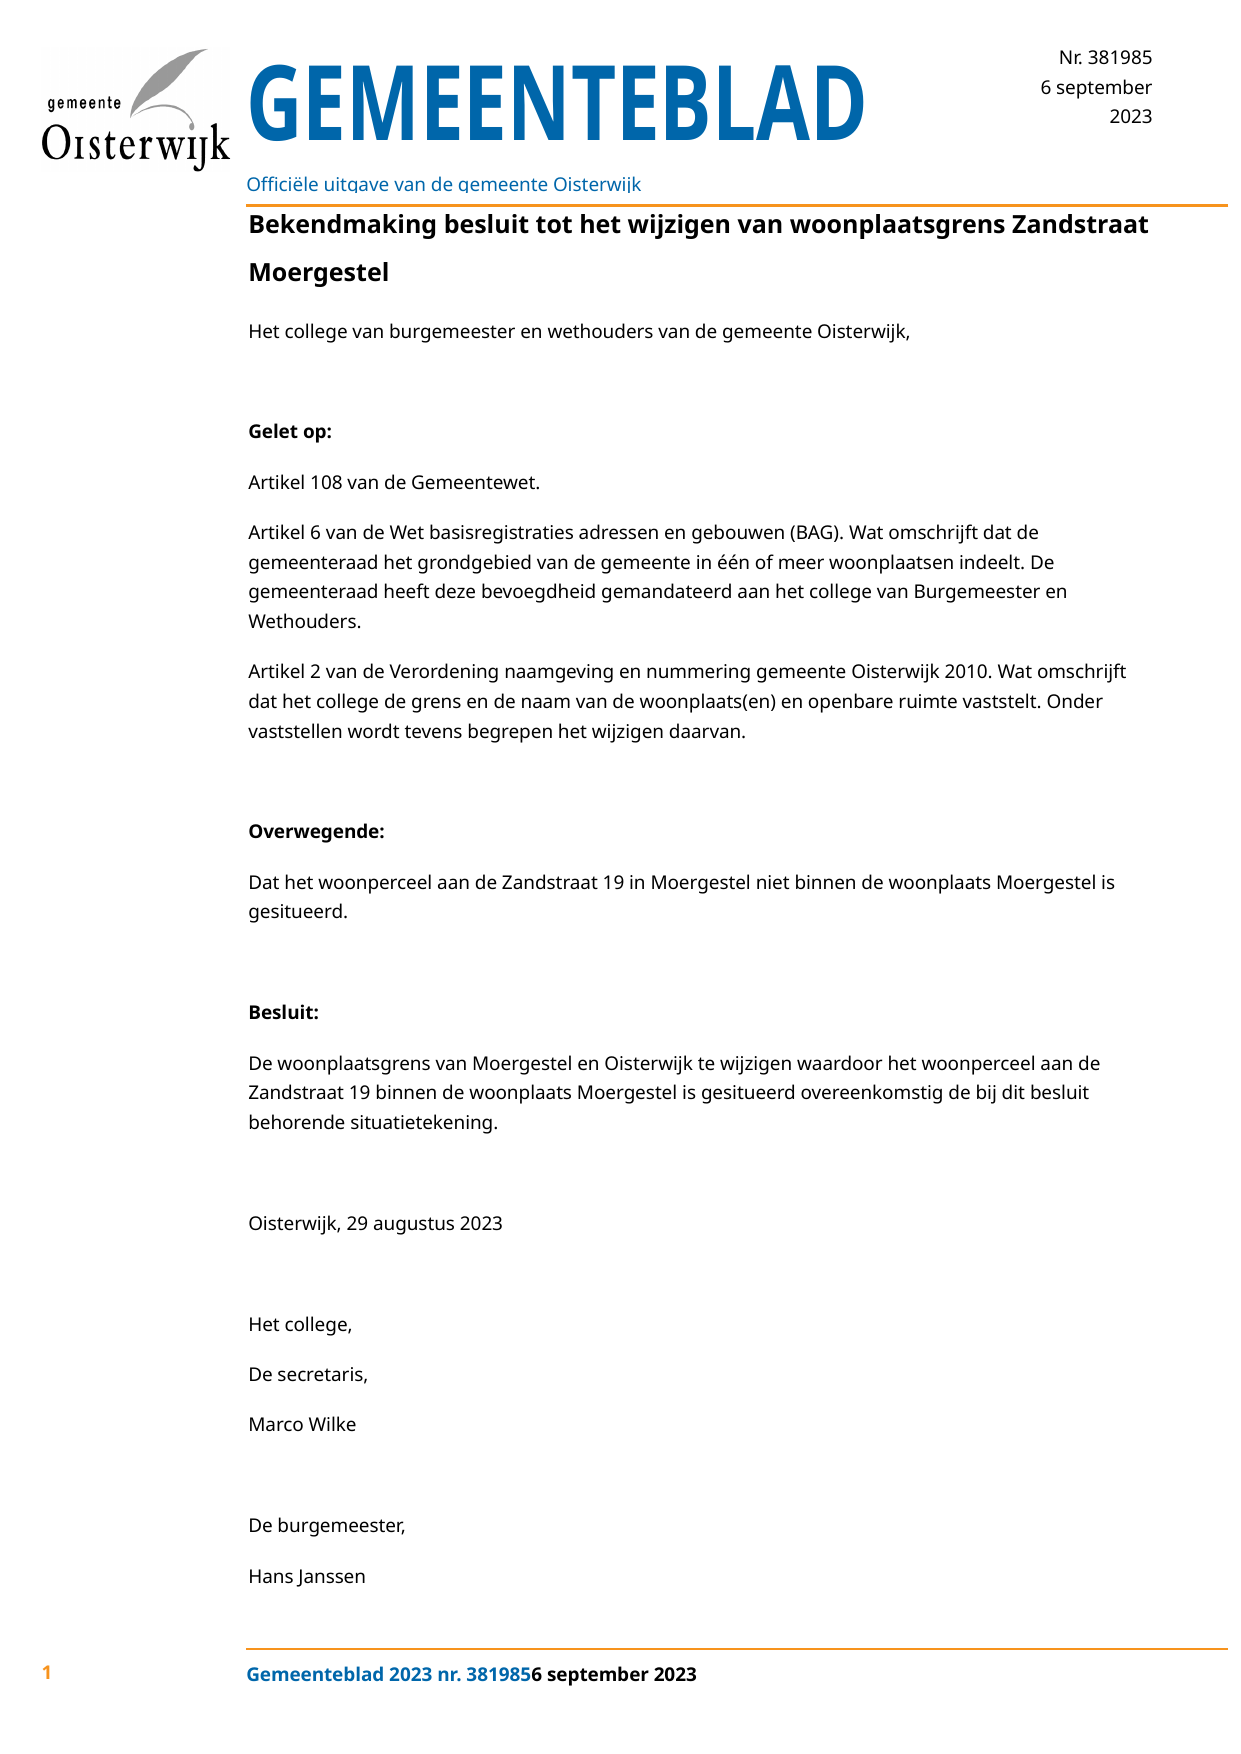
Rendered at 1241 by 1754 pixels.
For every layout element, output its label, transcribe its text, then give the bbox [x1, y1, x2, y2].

text Dat het woonperceel aan de Zandstraat 19 in Moergestel niet binnen de woonplaats Moergestel is gesitueerd. [248, 869, 1152, 924]
text Overwegende: [248, 819, 1152, 844]
text Het college, [248, 1311, 1152, 1337]
text De burgemeester, [248, 1512, 1152, 1538]
text Artikel 2 van de Verordening naamgeving en nummering gemeente Oisterwijk 2010. Wat omschrijft dat het college de grens en de naam van de woonplaats(en) en openbare ruimte vaststelt. Onder vaststellen wordt tevens begrepen het wijzigen daarvan. [248, 659, 1152, 744]
text Oisterwijk, 29 augustus 2023 [248, 1210, 1152, 1236]
text Het college van burgemeester en wethouders van de gemeente Oisterwijk, [248, 318, 1152, 344]
text Besluit: [248, 999, 1152, 1025]
text Marco Wilke [248, 1412, 1152, 1437]
text Gelet op: [248, 419, 1152, 444]
text Artikel 6 van de Wet basisregistraties adressen en gebouwen (BAG). Wat omschrijft dat de gemeenteraad het grondgebied van de gemeente in één of meer woonplaatsen indeelt. De gemeenteraad heeft deze bevoegdheid gemandateerd aan het college van Burgemeester en Wethouders. [248, 519, 1152, 634]
picture [41, 47, 231, 172]
text Bekendmaking besluit tot het wijzigen van woonplaatsgrens Zandstraat Moergestel [248, 207, 1152, 288]
text Hans Janssen [248, 1563, 1152, 1589]
text Artikel 108 van de Gemeentewet. [248, 469, 1152, 495]
text De secretaris, [248, 1361, 1152, 1387]
text De woonplaatsgrens van Moergestel en Oisterwijk te wijzigen waardoor het woonperceel aan de Zandstraat 19 binnen de woonplaats Moergestel is gesitueerd overeenkomstig de bij dit besluit behorende situatietekening. [248, 1050, 1152, 1135]
